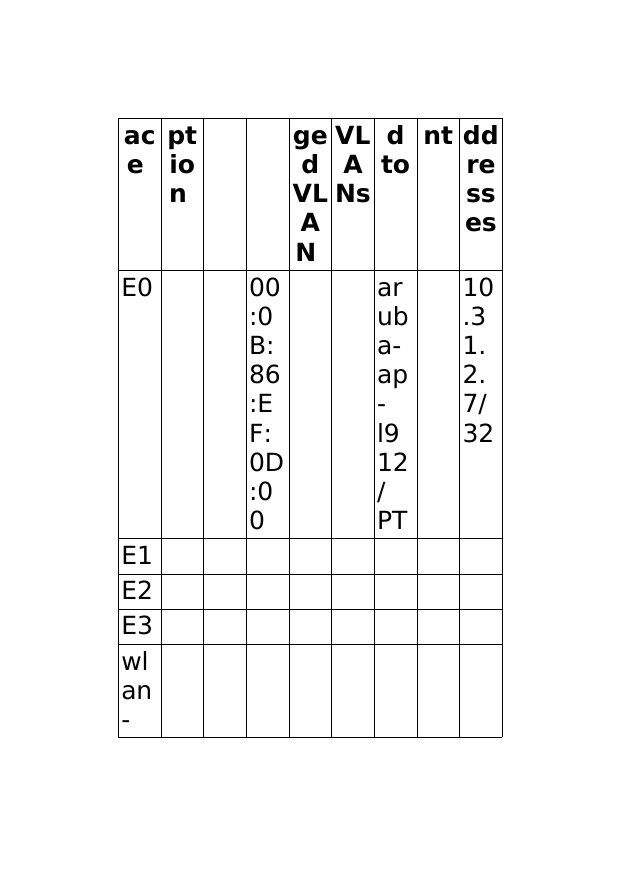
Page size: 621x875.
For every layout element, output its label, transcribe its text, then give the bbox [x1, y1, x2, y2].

table_cell [460, 645, 502, 737]
table_cell [332, 539, 374, 573]
table_cell [162, 575, 203, 608]
table_cell [162, 645, 203, 737]
table_header ption [162, 119, 203, 270]
table_cell [332, 610, 374, 644]
table_cell [332, 645, 374, 737]
table_cell [162, 539, 203, 573]
table_cell [460, 610, 502, 644]
table_header ddresses [460, 119, 502, 270]
table_cell [204, 645, 246, 737]
table_cell [418, 575, 459, 608]
table_cell [290, 610, 331, 644]
table_cell [460, 575, 502, 608]
table_cell [162, 610, 203, 644]
table_cell [375, 645, 417, 737]
table_cell E2 [119, 575, 161, 608]
table_cell [162, 271, 203, 538]
table_cell [332, 575, 374, 608]
table_cell [204, 575, 246, 608]
table_cell [247, 645, 289, 737]
table_cell [204, 539, 246, 573]
table_cell [290, 575, 331, 608]
table_cell wlan- [119, 645, 161, 737]
table_cell [375, 610, 417, 644]
table_cell [418, 271, 459, 538]
table_cell [204, 610, 246, 644]
table_cell [418, 539, 459, 573]
table_cell [290, 271, 331, 538]
table_header [204, 119, 246, 270]
table_header VLANs [332, 119, 374, 270]
table_cell [247, 539, 289, 573]
table_cell [460, 539, 502, 573]
table_cell [332, 271, 374, 538]
table_cell E1 [119, 539, 161, 573]
table_header d to [375, 119, 417, 270]
table_cell [375, 539, 417, 573]
table_cell E0 [119, 271, 161, 538]
table_header ged VLAN [290, 119, 331, 270]
table_cell 10.31.2.7/32 [460, 271, 502, 538]
table_cell [418, 645, 459, 737]
table_cell [290, 645, 331, 737]
table_header [247, 119, 289, 270]
table_cell E3 [119, 610, 161, 644]
table_cell [418, 610, 459, 644]
table_cell aruba-ap-l912 / PT [375, 271, 417, 538]
table_header nt [418, 119, 459, 270]
table_cell [247, 610, 289, 644]
table_cell [204, 271, 246, 538]
table_cell [375, 575, 417, 608]
table_cell [290, 539, 331, 573]
table_header ace [119, 119, 161, 270]
table_cell 00:0B:86:EF:0D:00 [247, 271, 289, 538]
table_cell [247, 575, 289, 608]
